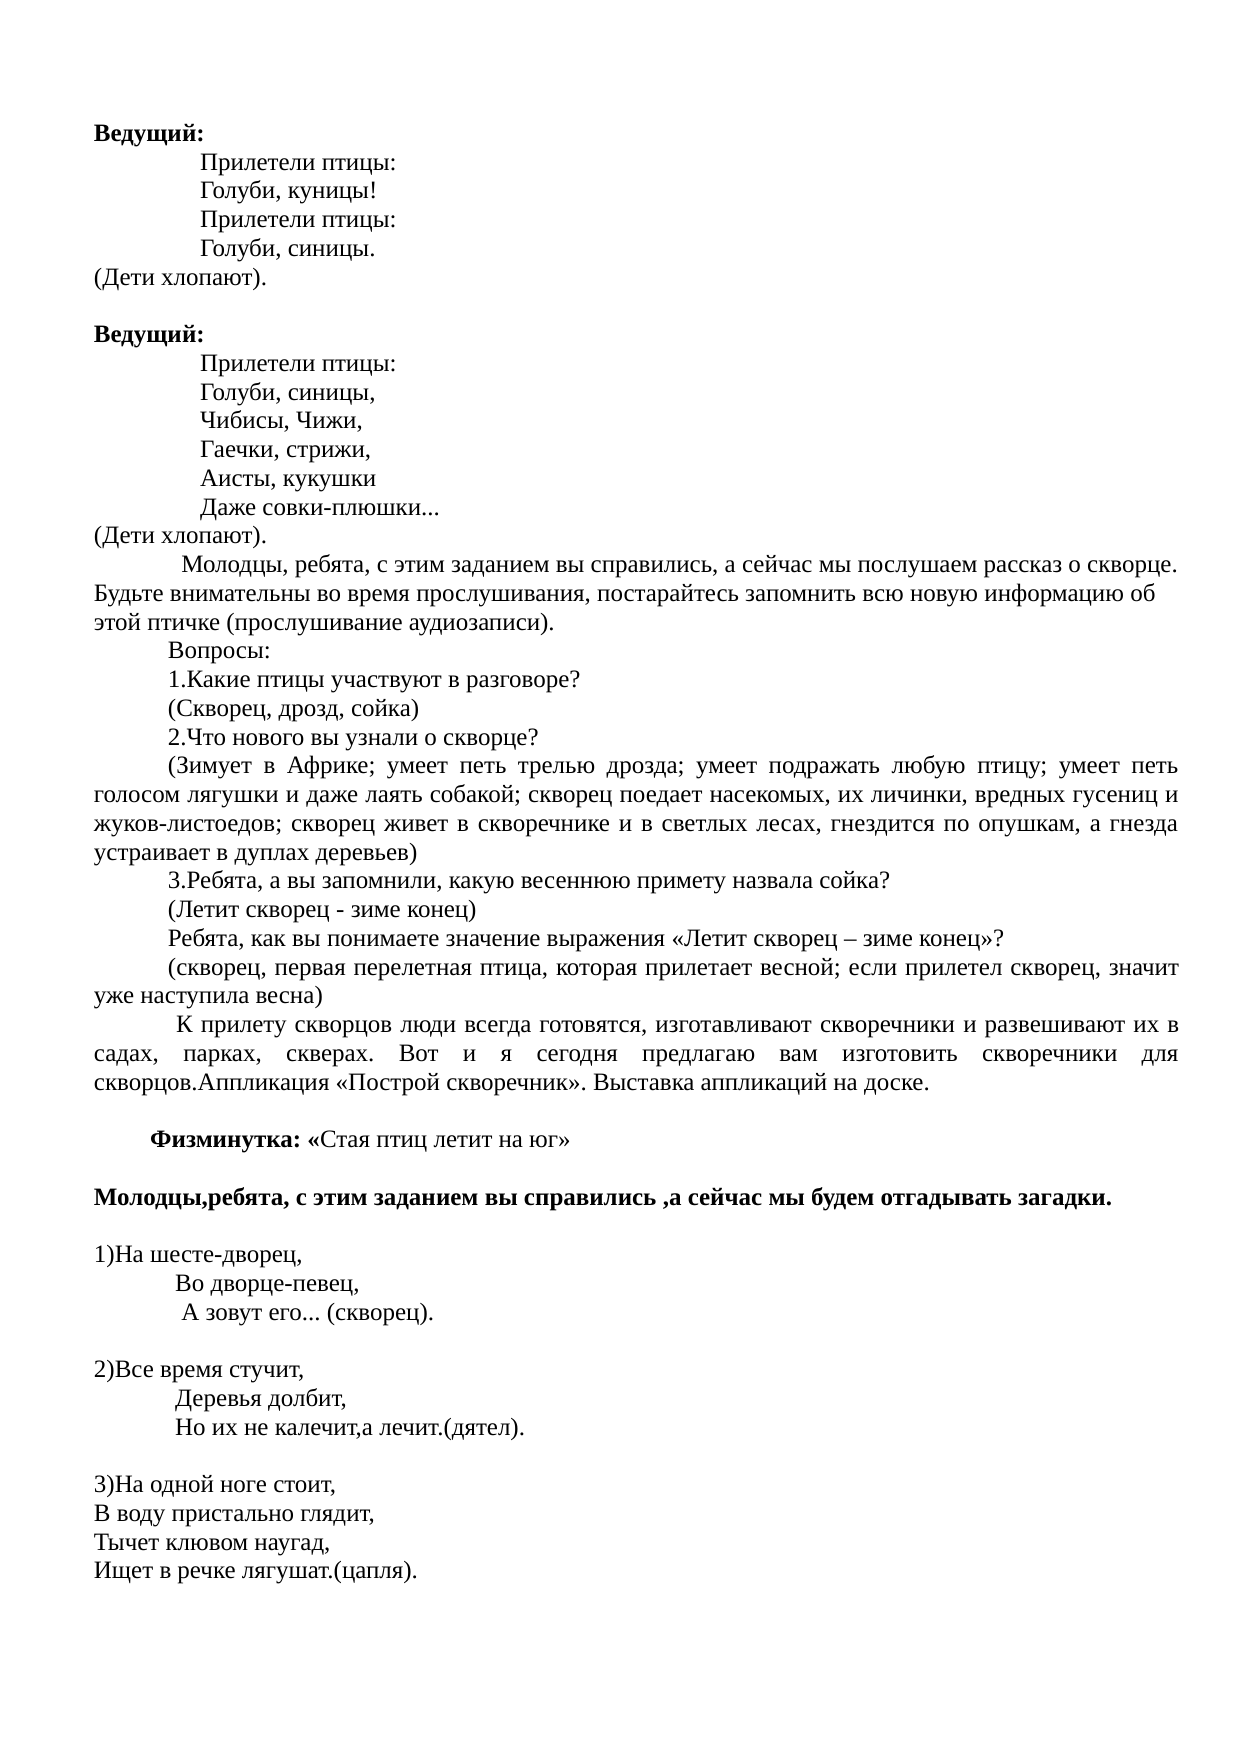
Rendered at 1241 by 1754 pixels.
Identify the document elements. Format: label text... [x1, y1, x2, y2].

text Ведущий: [94, 319, 1180, 348]
text (Летит скворец - зиме конец) [94, 894, 1180, 923]
text Ищет в речке лягушат.(цапля). [94, 1556, 1180, 1584]
text Деревья долбит, [94, 1383, 1180, 1412]
text Ребята, как вы понимаете значение выражения «Летит скворец – зиме конец»? [94, 923, 1180, 952]
text 2.Что нового вы узнали о скворце? [94, 722, 1180, 751]
text (скворец, первая перелетная птица, которая прилетает весной; если прилетел скворец, значит уже наступила весна) [94, 952, 1180, 1009]
text (Скворец, дрозд, сойка) [94, 693, 1180, 722]
text Голуби, синицы, [94, 377, 1180, 406]
text Тычет клювом наугад, [94, 1527, 1180, 1556]
text (Дети хлопают). [94, 521, 1180, 549]
text Молодцы,ребята, с этим заданием вы справились ,а сейчас мы будем отгадывать загадки. [94, 1182, 1180, 1211]
text Аисты, кукушки [94, 463, 1180, 492]
list Все время стучит, [94, 1354, 1180, 1383]
text 3.Ребята, а вы запомнили, какую весеннюю примету назвала сойка? [94, 866, 1180, 894]
text Прилетели птицы: [94, 204, 1180, 233]
text Голуби, синицы. [94, 233, 1180, 262]
text Вопросы: [94, 636, 1180, 664]
text Чибисы, Чижи, [94, 406, 1180, 434]
text В воду пристально глядит, [94, 1498, 1180, 1527]
list На шесте-дворец, [94, 1239, 1180, 1268]
text Но их не калечит,а лечит.(дятел). [94, 1412, 1180, 1441]
text К прилету скворцов люди всегда готовятся, изготавливают скворечники и развешивают их в садах, парках, скверах. Вот и я сегодня предлагаю вам изготовить скворечники для скворцов.Аппликация «Построй скворечник». Выставка аппликаций на доске. [94, 1009, 1180, 1096]
text Прилетели птицы: [94, 147, 1180, 176]
text (Дети хлопают). [94, 262, 1180, 291]
text Гаечки, стрижи, [94, 434, 1180, 463]
text Во дворце-певец, [94, 1268, 1180, 1297]
text Прилетели птицы: [94, 348, 1180, 377]
list На одной ноге стоит, [94, 1469, 1180, 1498]
text Ведущий: [94, 118, 1180, 147]
text (Зимует в Африке; умеет петь трелью дрозда; умеет подражать любую птицу; умеет петь голосом лягушки и даже лаять собакой; скворец поедает насекомых, их личинки, вредных гусениц и жуков-листоедов; скворец живет в скворечнике и в светлых лесах, гнездится по опушкам, а гнезда устраивает в дуплах деревьев) [94, 751, 1180, 866]
text Физминутка: «Стая птиц летит на юг» [94, 1124, 1180, 1153]
text 1.Какие птицы участвуют в разговоре? [94, 664, 1180, 693]
text Голуби, куницы! [94, 176, 1180, 204]
text А зовут его... (скворец). [94, 1297, 1180, 1326]
text Даже совки-плюшки... [94, 492, 1180, 521]
text Молодцы, ребята, с этим заданием вы справились, а сейчас мы послушаем рассказ о скворце. Будьте внимательны во время прослушивания, постарайтесь запомнить всю новую информацию об этой птичке (прослушивание аудиозаписи). [94, 549, 1180, 636]
